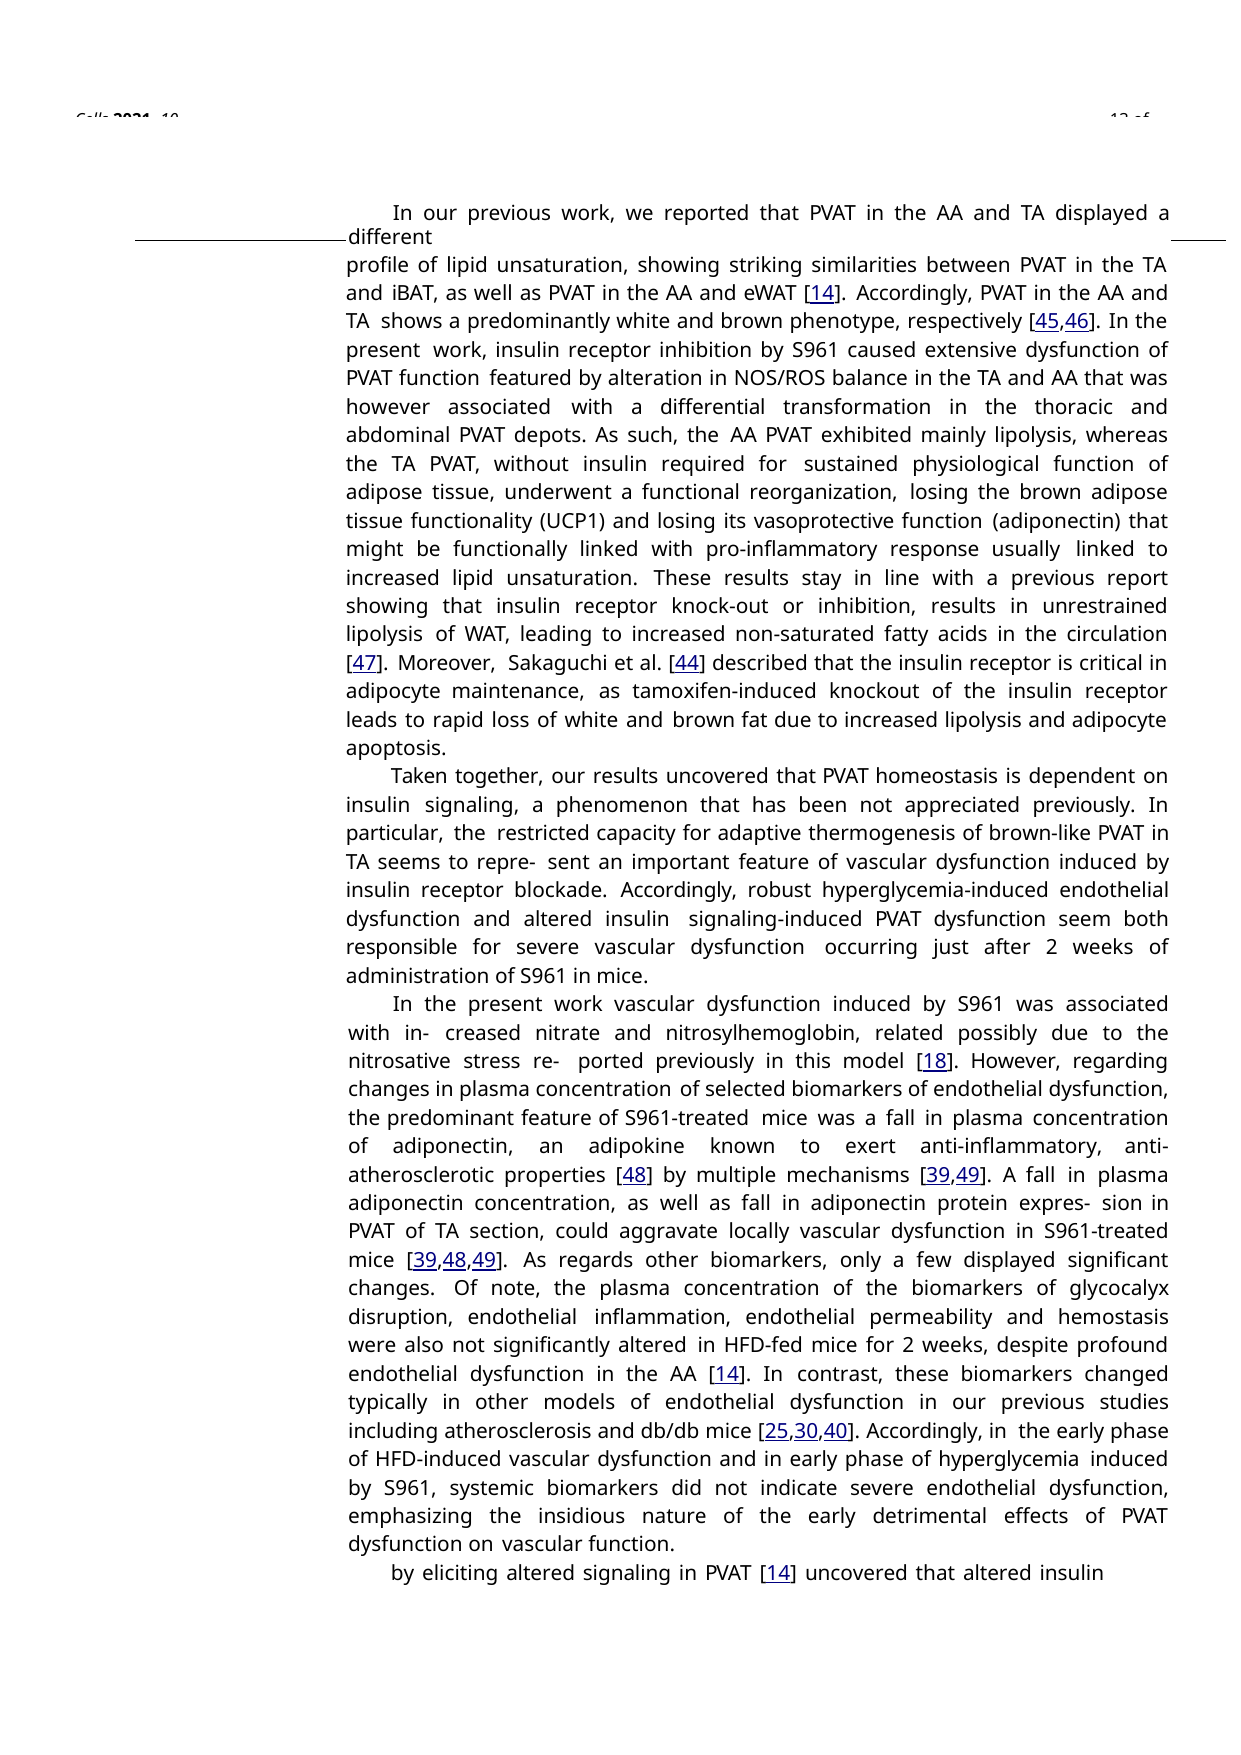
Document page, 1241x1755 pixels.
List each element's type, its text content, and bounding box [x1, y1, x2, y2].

text 13 of 17 [1109, 109, 1168, 130]
text Taken together, our results uncovered that PVAT homeostasis is dependent on insulin signaling, a phenomenon that has been not appreciated previously. In particular, the restricted capacity for adaptive thermogenesis of brown-like PVAT in TA seems to repre- sent an important feature of vascular dysfunction induced by insulin receptor blockade. Accordingly, robust hyperglycemia-induced endothelial dysfunction and altered insulin signaling-induced PVAT dysfunction seem both responsible for severe vascular dysfunction occurring just after 2 weeks of administration of S961 in mice. [346, 762, 1169, 989]
text profile of lipid unsaturation, showing striking similarities between PVAT in the TA and iBAT, as well as PVAT in the AA and eWAT [14]. Accordingly, PVAT in the AA and TA shows a predominantly white and brown phenotype, respectively [45,46]. In the present work, insulin receptor inhibition by S961 caused extensive dysfunction of PVAT function featured by alteration in NOS/ROS balance in the TA and AA that was however associated with a differential transformation in the thoracic and abdominal PVAT depots. As such, the AA PVAT exhibited mainly lipolysis, whereas the TA PVAT, without insulin required for sustained physiological function of adipose tissue, underwent a functional reorganization, losing the brown adipose tissue functionality (UCP1) and losing its vasoprotective function (adiponectin) that might be functionally linked with pro-inflammatory response usually linked to increased lipid unsaturation. These results stay in line with a previous report showing that insulin receptor knock-out or inhibition, results in unrestrained lipolysis of WAT, leading to increased non-saturated fatty acids in the circulation [47]. Moreover, Sakaguchi et al. [44] described that the insulin receptor is critical in adipocyte maintenance, as tamoxifen-induced knockout of the insulin receptor leads to rapid loss of white and brown fat due to increased lipolysis and adipocyte apoptosis. [346, 250, 1168, 762]
text In our previous work, we reported that PVAT in the AA and TA displayed a different [348, 202, 1171, 249]
text In the present work vascular dysfunction induced by S961 was associated with in- creased nitrate and nitrosylhemoglobin, related possibly due to the nitrosative stress re- ported previously in this model [18]. However, regarding changes in plasma concentration of selected biomarkers of endothelial dysfunction, the predominant feature of S961-treated mice was a fall in plasma concentration of adiponectin, an adipokine known to exert anti-inflammatory, anti-atherosclerotic properties [48] by multiple mechanisms [39,49]. A fall in plasma adiponectin concentration, as well as fall in adiponectin protein expres- sion in PVAT of TA section, could aggravate locally vascular dysfunction in S961-treated mice [39,48,49]. As regards other biomarkers, only a few displayed significant changes. Of note, the plasma concentration of the biomarkers of glycocalyx disruption, endothelial inflammation, endothelial permeability and hemostasis were also not significantly altered in HFD-fed mice for 2 weeks, despite profound endothelial dysfunction in the AA [14]. In contrast, these biomarkers changed typically in other models of endothelial dysfunction in our previous studies including atherosclerosis and db/db mice [25,30,40]. Accordingly, in the early phase of HFD-induced vascular dysfunction and in early phase of hyperglycemia induced by S961, systemic biomarkers did not indicate severe endothelial dysfunction, emphasizing the insidious nature of the early detrimental effects of PVAT dysfunction on vascular function. [348, 989, 1169, 1558]
text There are some important limitations in the study that need to be discussed. First, to compare our study with previously published data on S961-induced hyperglycemia and effects of HFD, we have used only male mice. Second, limitation of using IRA in an animal model is the systemic effects it elicits, as insulin receptors are abundant in many cell types, including β-cells, adipocytes, hepatocytes, myocytes and endothelial cells. In this sense, this model displays the effect of cumulative action of S961 at different targets. On the other hand, the reversibility of this pharmacological intervention allows for studying the recovery after IRA administration is stopped, which may be of particular interest in the context of cellular memory and epigenetic modification due to hyperglycemia. Nevertheless, these limitations, the profound endothelial dysfunction in S961-treated mice in both the TA and AA related to a direct effect of IRA (insulin receptor blockade and hyperglycemia) as well as indirectly by eliciting altered signaling in PVAT [14] uncovered that altered insulin [346, 1558, 1168, 1613]
text Cells 2021, 10, 1448 [74, 109, 213, 130]
